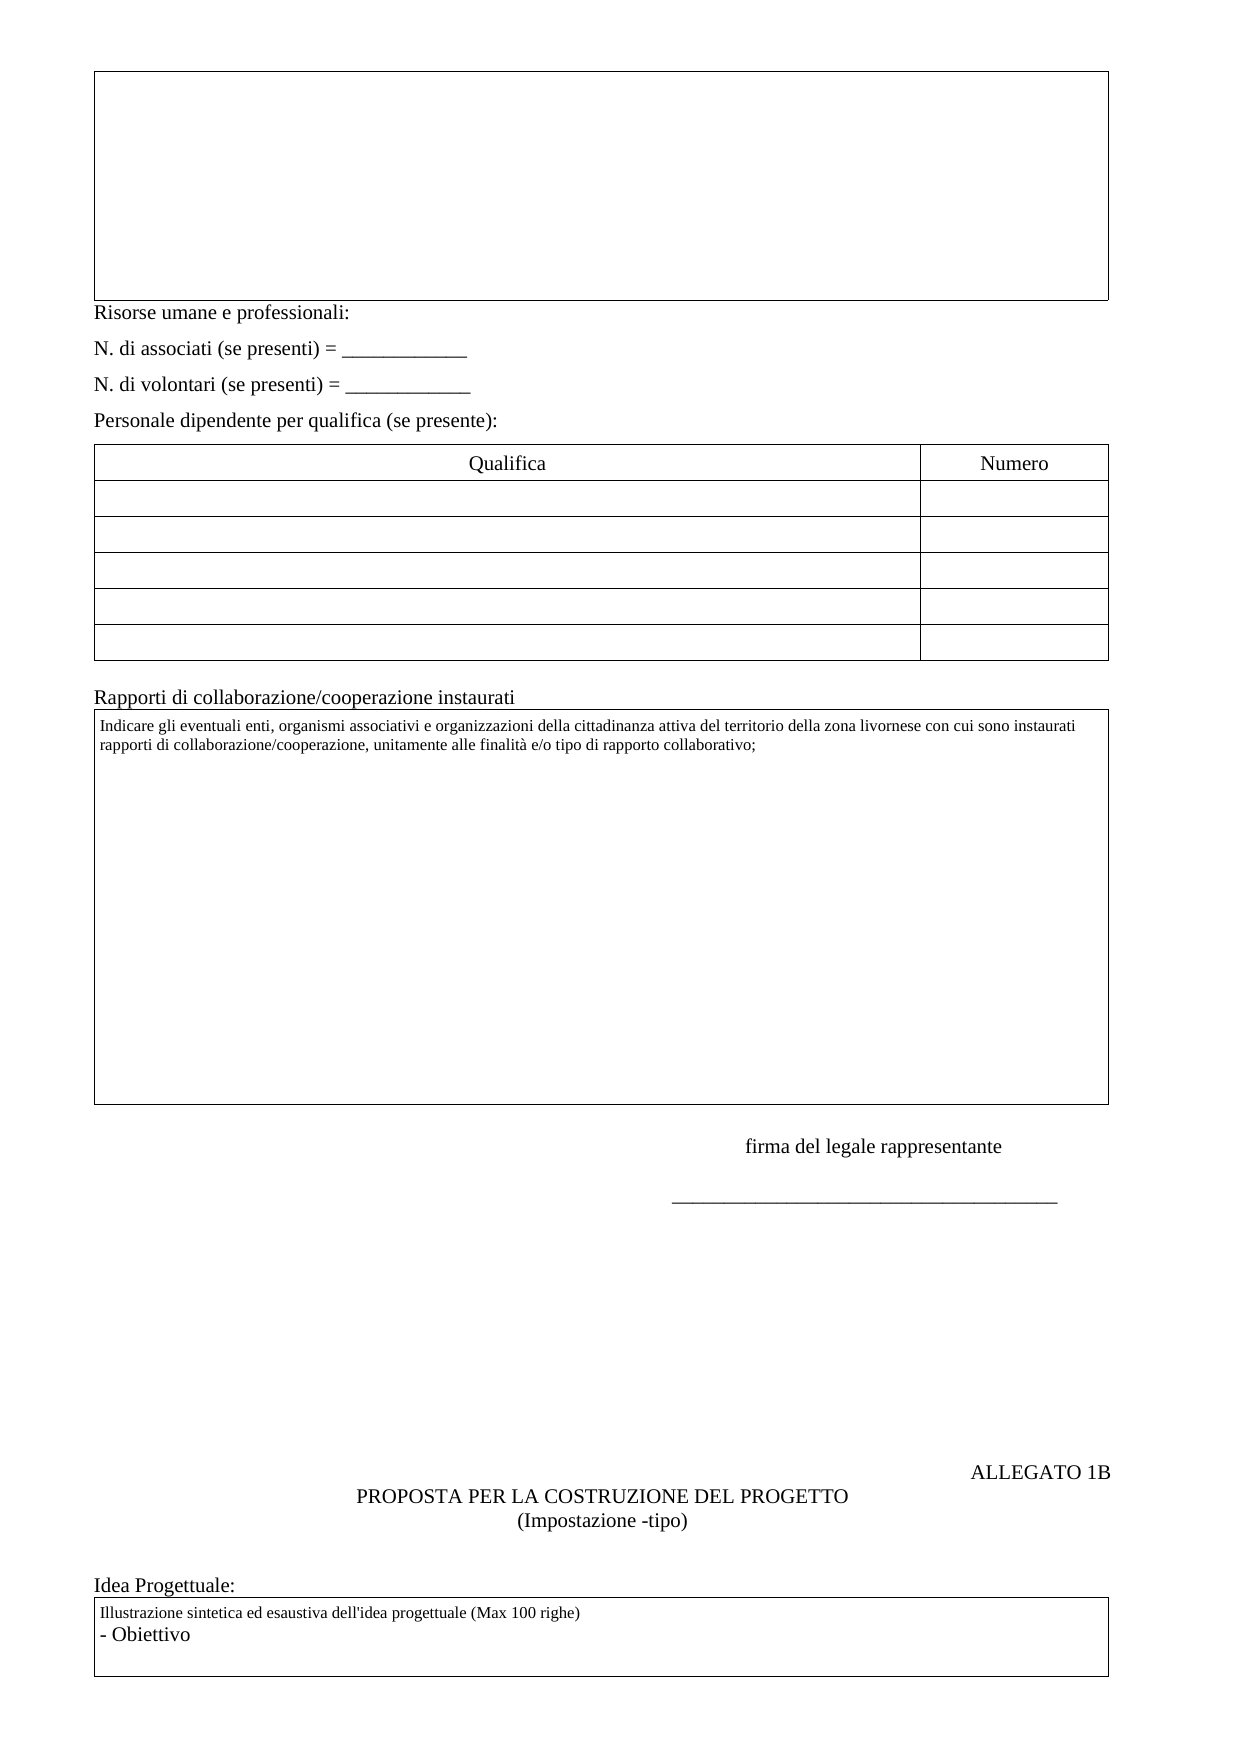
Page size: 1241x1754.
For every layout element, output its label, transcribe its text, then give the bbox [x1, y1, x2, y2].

table_cell [921, 481, 1108, 516]
table_header [95, 72, 1108, 299]
table_cell [95, 589, 920, 624]
text Personale dipendente per qualifica (se presente): [94, 408, 1108, 432]
text firma del legale rappresentante [94, 1134, 1111, 1158]
text Risorse umane e professionali: [94, 301, 1108, 324]
table_cell [95, 517, 920, 552]
text N. di associati (se presenti) = ____________ [94, 336, 1108, 360]
table_cell [921, 625, 1108, 660]
table_header Illustrazione sintetica ed esaustiva dell'idea progettuale (Max 100 righe) - Obiettivo [95, 1598, 1108, 1676]
text PROPOSTA PER LA COSTRUZIONE DEL PROGETTO [94, 1484, 1111, 1508]
table_cell [921, 517, 1108, 552]
table_cell [95, 625, 920, 660]
table_cell [95, 553, 920, 588]
table_header Indicare gli eventuali enti, organismi associativi e organizzazioni della cittadinanza attiva del territorio della zona livornese con cui sono instaurati rapporti di collaborazione/cooperazione, unitamente alle finalità e/o tipo di rapporto collaborativo; [95, 710, 1108, 1104]
table_header Numero [921, 445, 1108, 480]
text Rapporti di collaborazione/cooperazione instaurati [94, 685, 1111, 709]
table_header Qualifica [95, 445, 920, 480]
table_cell [921, 553, 1108, 588]
text ALLEGATO 1B [94, 1460, 1111, 1484]
table_cell [95, 481, 920, 516]
text Idea Progettuale: [94, 1573, 1111, 1597]
text _____________________________________ [94, 1182, 1111, 1206]
text N. di volontari (se presenti) = ____________ [94, 372, 1108, 396]
text (Impostazione -tipo) [94, 1508, 1111, 1532]
table_cell [921, 589, 1108, 624]
